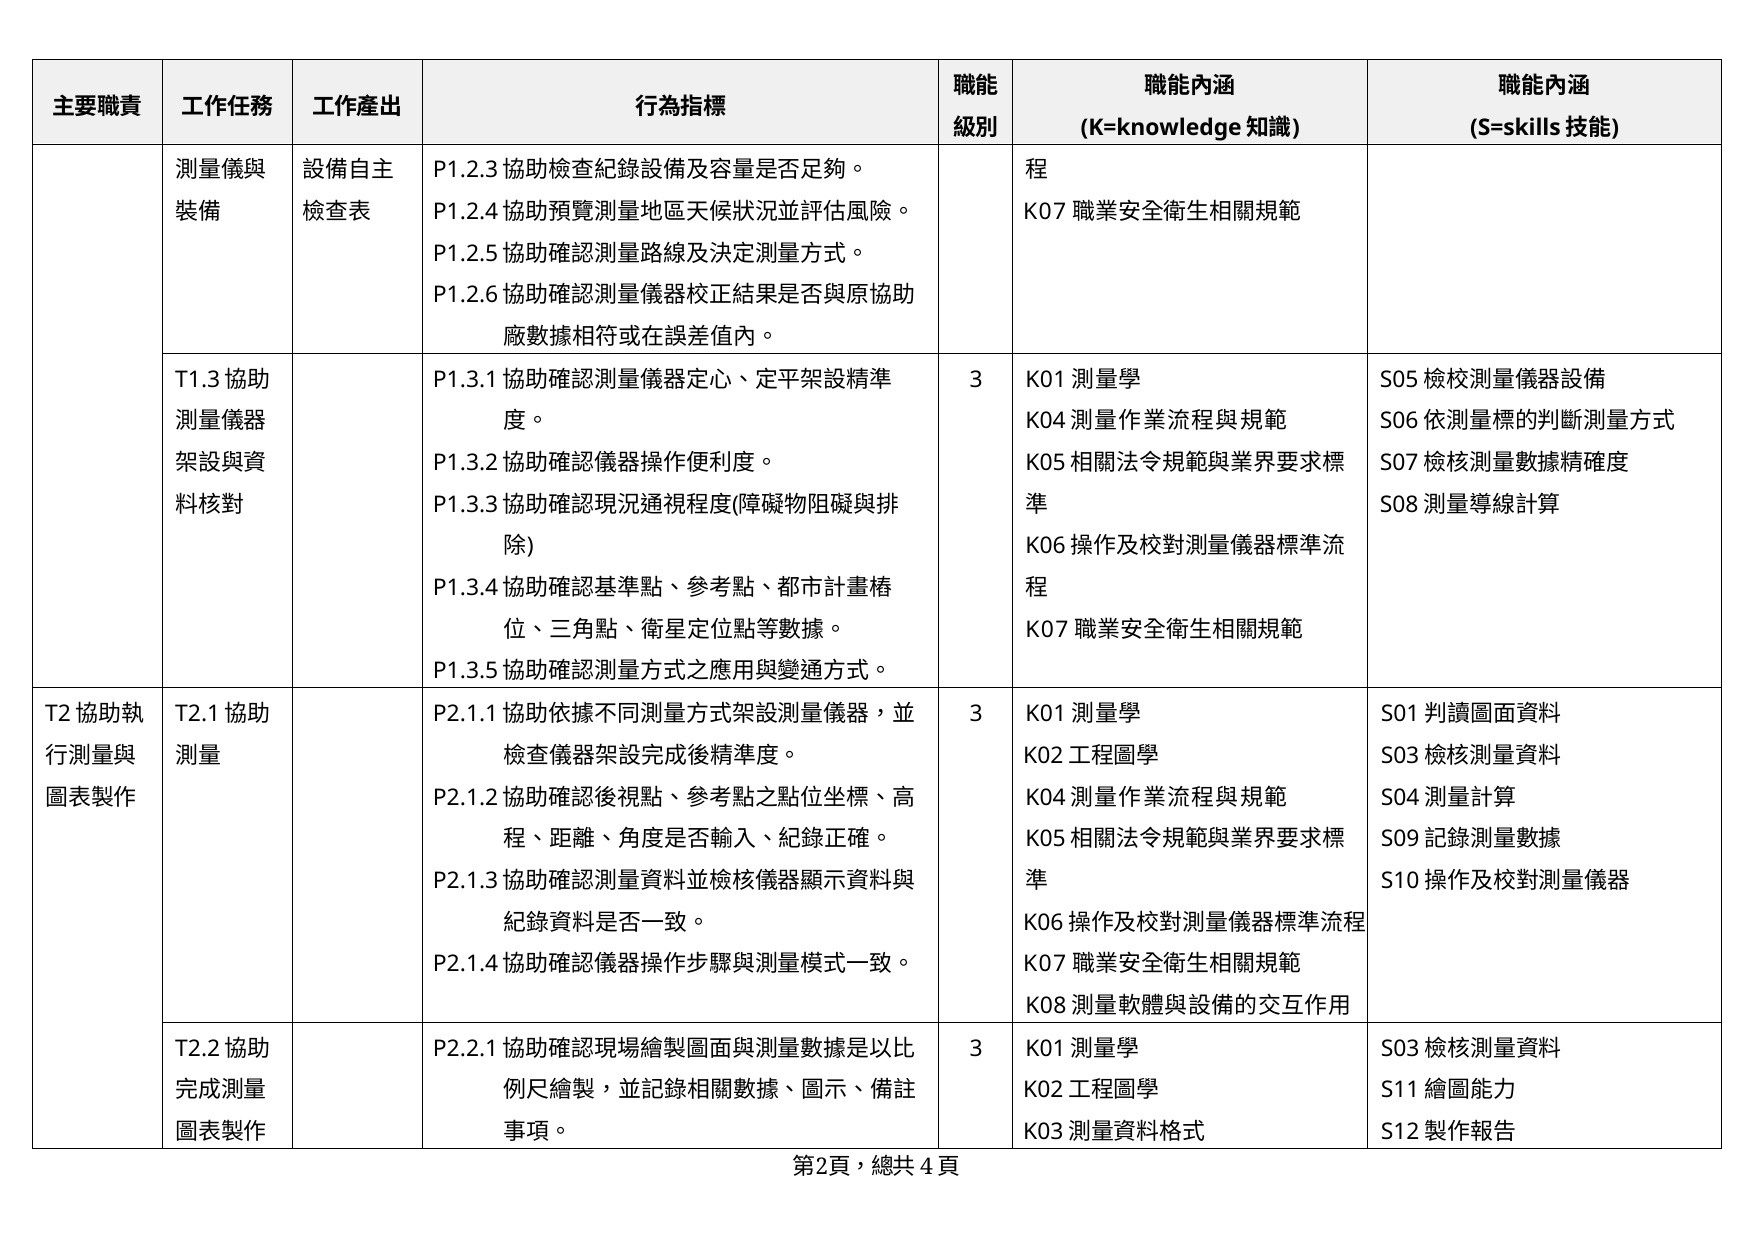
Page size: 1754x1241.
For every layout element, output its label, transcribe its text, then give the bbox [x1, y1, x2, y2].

table_cell [293, 354, 422, 687]
table_header 工作任務 [163, 60, 292, 143]
table_cell P2.1.1協助依據不同測量方式架設測量儀器，並檢查儀器架設完成後精準度。 P2.1.2協助確認後視點、參考點之點位坐標、高程、距離、角度是否輸入、紀錄正確。 P2.1.3協助確認測量資料並檢核儀器顯示資料與紀錄資料是否一致。 P2.1.4協助確認儀器操作步驟與測量模式一致。 [423, 688, 938, 1022]
table_cell [293, 688, 422, 1022]
table_cell T2協助執行測量與圖表製作 [33, 688, 162, 1148]
table_header 主要職責 [33, 60, 162, 143]
table_cell [293, 1023, 422, 1148]
table_cell [33, 145, 162, 687]
table_cell [939, 145, 1012, 353]
table_cell 3 [939, 688, 1012, 1022]
table_cell S01判讀圖面資料 S03檢核測量資料 S04測量計算 S09記錄測量數據 S10操作及校對測量儀器 [1368, 688, 1721, 1022]
table_cell 3 [939, 1023, 1012, 1148]
table_cell P2.2.1協助確認現場繪製圖面與測量數據是以比例尺繪製，並記錄相關數據、圖示、備註事項。 [423, 1023, 938, 1148]
table_cell P1.3.1協助確認測量儀器定心、定平架設精準度。 P1.3.2協助確認儀器操作便利度。 P1.3.3協助確認現況通視程度(障礙物阻礙與排除) P1.3.4協助確認基準點、參考點、都市計畫樁位、三角點、衛星定位點等數據。 P1.3.5協助確認測量方式之應用與變通方式。 [423, 354, 938, 687]
table_cell T2.1協助測量 [163, 688, 292, 1022]
table_cell K01測量學 K02工程圖學 K04測量作業流程與規範 K05相關法令規範與業界要求標準 K06操作及校對測量儀器標準流程 K07職業安全衛生相關規範 K08測量軟體與設備的交互作用 [1013, 688, 1367, 1022]
table_header 工作產出 [293, 60, 422, 143]
table_cell T2.2協助完成測量圖表製作 [163, 1023, 292, 1148]
table_cell 3 [939, 354, 1012, 687]
table_cell [1368, 145, 1721, 353]
table_cell K01測量學 K04測量作業流程與規範 K05相關法令規範與業界要求標準 K06操作及校對測量儀器標準流程 K07職業安全衛生相關規範 [1013, 354, 1367, 687]
table_cell 程 K07職業安全衛生相關規範 [1013, 145, 1367, 353]
table_cell S05檢校測量儀器設備 S06依測量標的判斷測量方式 S07檢核測量數據精確度 S08測量導線計算 [1368, 354, 1721, 687]
table_header 行為指標 [423, 60, 938, 143]
table_cell P1.2.3協助檢查紀錄設備及容量是否足夠。 P1.2.4協助預覽測量地區天候狀況並評估風險。 P1.2.5協助確認測量路線及決定測量方式。 P1.2.6協助確認測量儀器校正結果是否與原協助廠數據相符或在誤差值內。 [423, 145, 938, 353]
table_cell S03檢核測量資料 S11繪圖能力 S12製作報告 [1368, 1023, 1721, 1148]
table_cell 測量儀與裝備 [163, 145, 292, 353]
table_cell 設備自主檢查表 [293, 145, 422, 353]
table_header 職能 級別 [939, 60, 1012, 143]
table_cell K01測量學 K02工程圖學 K03測量資料格式 [1013, 1023, 1367, 1148]
table_header 職能內涵 (K=knowledge知識) [1013, 60, 1367, 143]
table_cell T1.3協助測量儀器架設與資料核對 [163, 354, 292, 687]
table_header 職能內涵 (S=skills技能) [1368, 60, 1721, 143]
